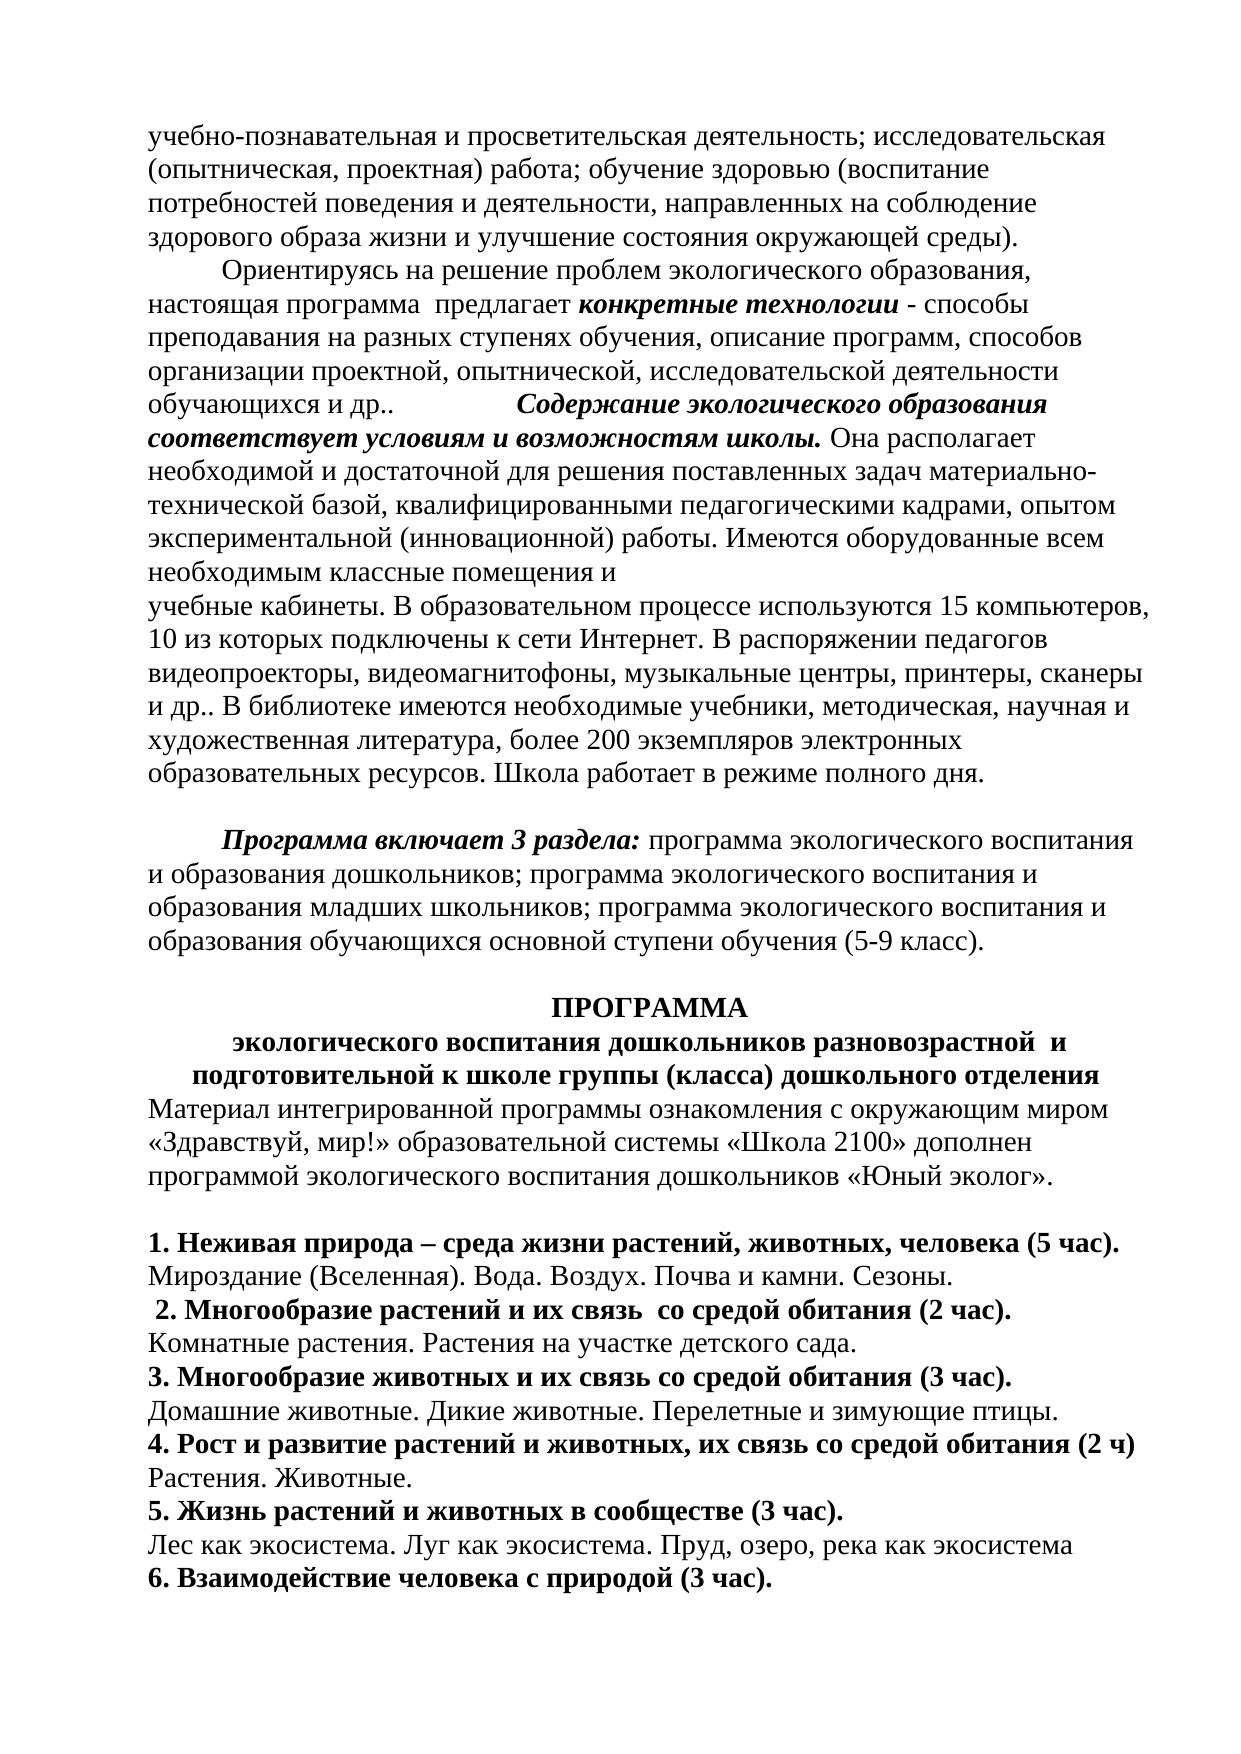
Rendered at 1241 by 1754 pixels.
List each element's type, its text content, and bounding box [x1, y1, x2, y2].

text Мироздание (Вселенная). Вода. Воздух. Почва и камни. Сезоны. [148, 1258, 1152, 1292]
text 3. Многообразие животных и их связь со средой обитания (3 час). [148, 1359, 1152, 1393]
text 5. Жизнь растений и животных в сообществе (3 час). [148, 1493, 1152, 1527]
text ПРОГРАММА [148, 990, 1152, 1024]
text 2. Многообразие растений и их связь со средой обитания (2 час). [148, 1292, 1152, 1326]
text учебно-познавательная и просветительская деятельность; исследовательская (опытническая, проектная) работа; обучение здоровью (воспитание потребностей поведения и деятельности, направленных на соблюдение здорового образа жизни и улучшение состояния окружающей среды). [148, 118, 1152, 252]
text Растения. Животные. [148, 1460, 1152, 1493]
text Ориентируясь на решение проблем экологического образования, настоящая программа предлагает конкретные технологии - способы преподавания на разных ступенях обучения, описание программ, способов организации проектной, опытнической, исследовательской деятельности обучающихся и др.. Содержание экологического образования соответствует условиям и возможностям школы. Она располагает необходимой и достаточной для решения поставленных задач материально-технической базой, квалифицированными педагогическими кадрами, опытом экспериментальной (инновационной) работы. Имеются оборудованные всем необходимым классные помещения и [148, 252, 1152, 588]
text экологического воспитания дошкольников разновозрастной и подготовительной к школе группы (класса) дошкольного отделения [148, 1024, 1152, 1091]
text 1. Неживая природа – среда жизни растений, животных, человека (5 час). [148, 1225, 1152, 1258]
text Программа включает 3 раздела: программа экологического воспитания и образования дошкольников; программа экологического воспитания и образования младших школьников; программа экологического воспитания и образования обучающихся основной ступени обучения (5-9 класс). [148, 822, 1152, 957]
text Материал интегрированной программы ознакомления с окружающим миром «Здравствуй, мир!» образовательной системы «Школа 2100» дополнен программой экологического воспитания дошкольников «Юный эколог». [148, 1091, 1152, 1191]
text учебные кабинеты. В образовательном процессе используются 15 компьютеров, 10 из которых подключены к сети Интернет. В распоряжении педагогов видеопроекторы, видеомагнитофоны, музыкальные центры, принтеры, сканеры и др.. В библиотеке имеются необходимые учебники, методическая, научная и художественная литература, более 200 экземпляров электронных образовательных ресурсов. Школа работает в режиме полного дня. [148, 588, 1152, 789]
text Домашние животные. Дикие животные. Перелетные и зимующие птицы. [148, 1393, 1152, 1426]
text Лес как экосистема. Луг как экосистема. Пруд, озеро, река как экосистема [148, 1527, 1152, 1560]
text Комнатные растения. Растения на участке детского сада. [148, 1326, 1152, 1359]
text 4. Рост и развитие растений и животных, их связь со средой обитания (2 ч) [148, 1426, 1152, 1460]
text 6. Взаимодействие человека с природой (3 час). [148, 1560, 1152, 1594]
